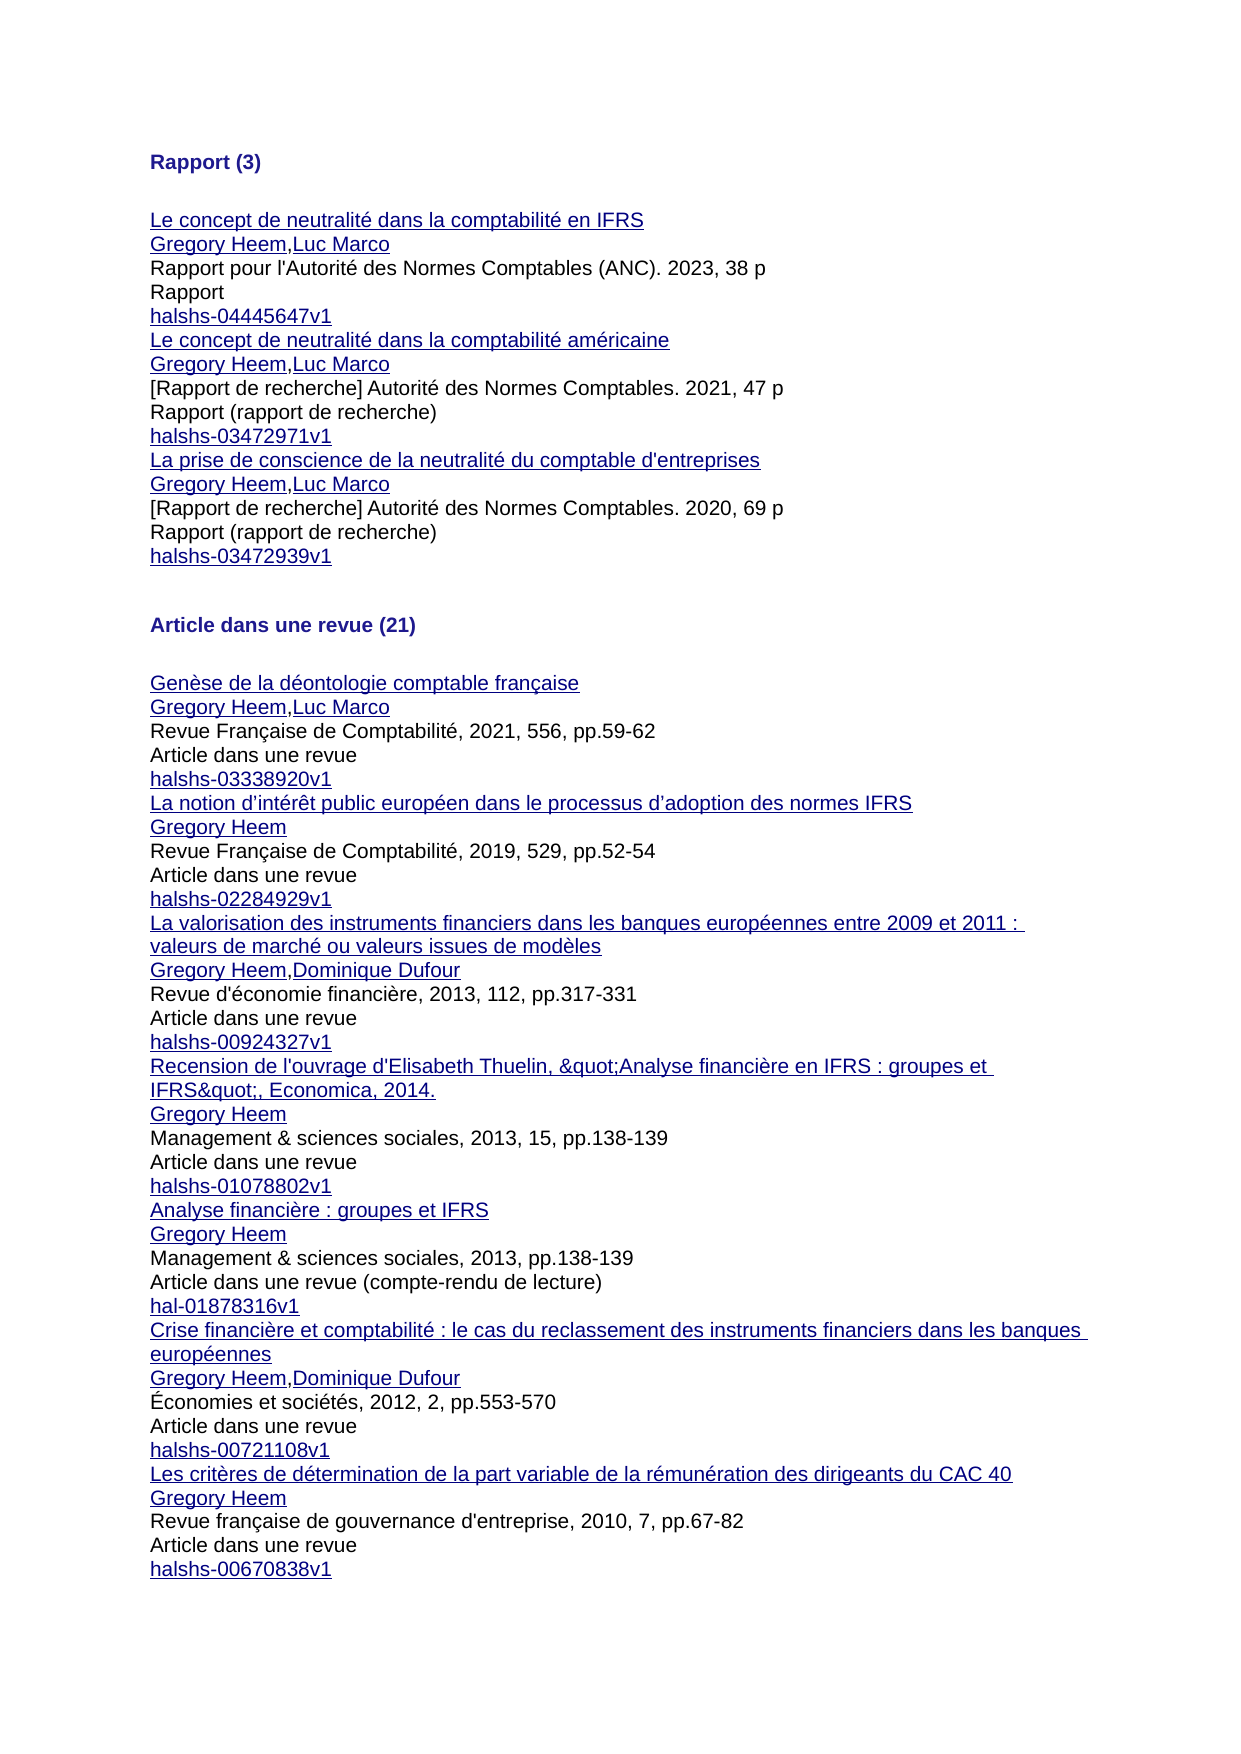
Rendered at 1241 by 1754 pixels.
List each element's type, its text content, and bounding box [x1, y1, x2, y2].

table_cell Les critères de détermination de la part variable de la rémunération des dirigeants du CAC 40 Gregory Heem Revue française de gouvernance d'entreprise, 2010, 7, pp.67-82 Article dans une revue halshs-00670838v1 [150, 1461, 1090, 1581]
table_cell Analyse financière : groupes et IFRS Gregory Heem Management & sciences sociales, 2013, pp.138-139 Article dans une revue (compte-rendu de lecture) hal-01878316v1 [150, 1198, 1090, 1318]
table_cell La notion d’intérêt public européen dans le processus d’adoption des normes IFRS Gregory Heem Revue Française de Comptabilité, 2019, 529, pp.52-54 Article dans une revue halshs-02284929v1 [150, 791, 1090, 910]
table_cell Crise financière et comptabilité : le cas du reclassement des instruments financiers dans les banques européennes Gregory Heem,Dominique Dufour Économies et sociétés, 2012, 2, pp.553-570 Article dans une revue halshs-00721108v1 [150, 1318, 1090, 1461]
table_cell La valorisation des instruments financiers dans les banques européennes entre 2009 et 2011 : valeurs de marché ou valeurs issues de modèles Gregory Heem,Dominique Dufour Revue d'économie financière, 2013, 112, pp.317-331 Article dans une revue halshs-00924327v1 [150, 910, 1090, 1054]
subtitle Rapport (3) [150, 150, 1090, 174]
table_header Le concept de neutralité dans la comptabilité en IFRS Gregory Heem,Luc Marco Rapport pour l'Autorité des Normes Comptables (ANC). 2023, 38 p Rapport halshs-04445647v1 [150, 208, 1090, 328]
table_cell Le concept de neutralité dans la comptabilité américaine Gregory Heem,Luc Marco [Rapport de recherche] Autorité des Normes Comptables. 2021, 47 p Rapport (rapport de recherche) halshs-03472971v1 [150, 328, 1090, 448]
table_cell La prise de conscience de la neutralité du comptable d'entreprises Gregory Heem,Luc Marco [Rapport de recherche] Autorité des Normes Comptables. 2020, 69 p Rapport (rapport de recherche) halshs-03472939v1 [150, 448, 1090, 568]
subtitle Article dans une revue (21) [150, 612, 1090, 636]
table_cell Recension de l'ouvrage d'Elisabeth Thuelin, &quot;Analyse financière en IFRS : groupes et IFRS&quot;, Economica, 2014. Gregory Heem Management & sciences sociales, 2013, 15, pp.138-139 Article dans une revue halshs-01078802v1 [150, 1054, 1090, 1198]
table_header Genèse de la déontologie comptable française Gregory Heem,Luc Marco Revue Française de Comptabilité, 2021, 556, pp.59-62 Article dans une revue halshs-03338920v1 [150, 671, 1090, 791]
